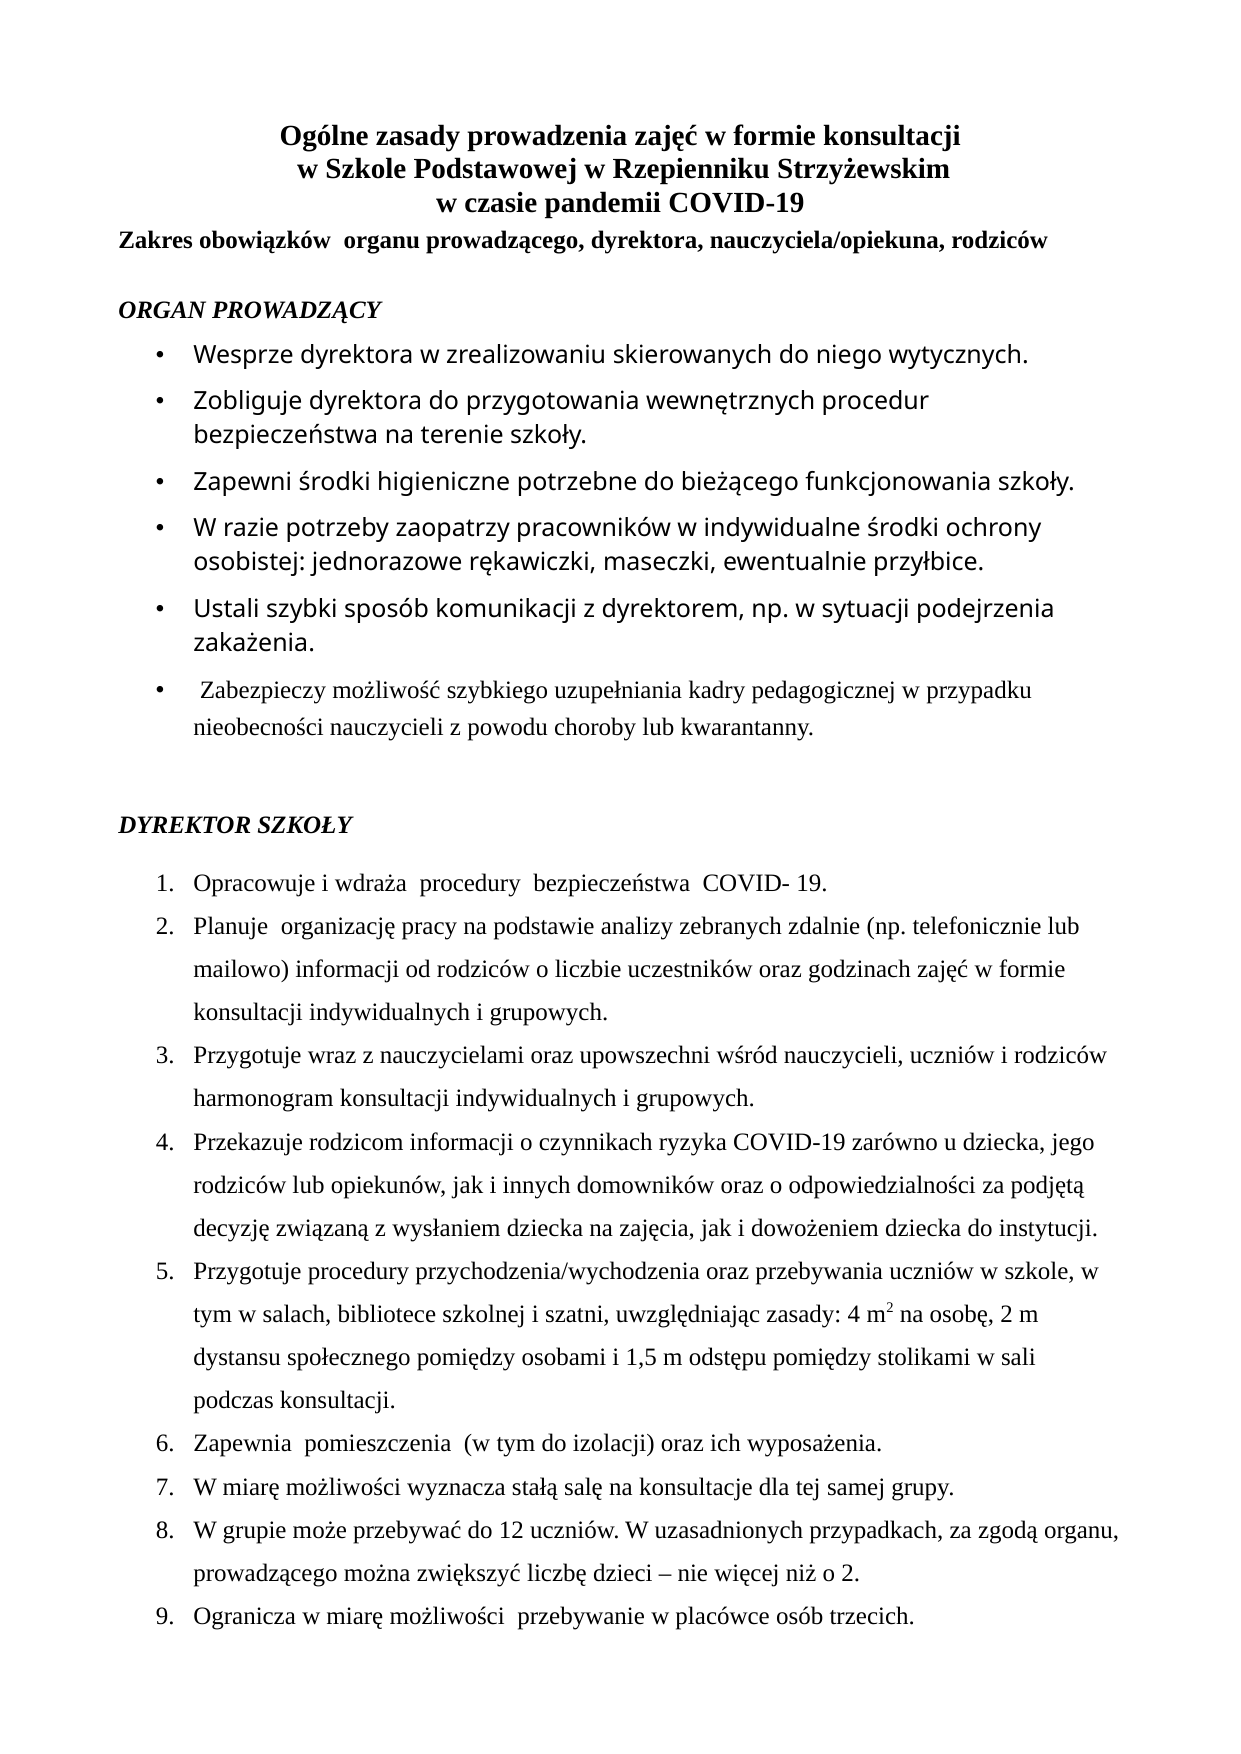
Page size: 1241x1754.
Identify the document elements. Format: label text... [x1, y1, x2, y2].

list nieobecności nauczycieli z powodu choroby lub kwarantanny. [118, 705, 1122, 740]
list Przygotuje procedury przychodzenia/wychodzenia oraz przebywania uczniów w szkole, w tym w salach, bibliotece szkolnej i szatni, uwzględniając zasady: 4 m2 na osobę, 2 m dystansu społecznego pomiędzy osobami i 1,5 m odstępu pomiędzy stolikami w sali podczas konsultacji. [156, 1256, 1122, 1414]
list Ustali szybki sposób komunikacji z dyrektorem, np. w sytuacji podejrzenia zakażenia. [156, 591, 1122, 659]
list Zapewni środki higieniczne potrzebne do bieżącego funkcjonowania szkoły. [156, 463, 1122, 497]
list Zabezpieczy możliwość szybkiego uzupełniania kadry pedagogicznej w przypadku [156, 671, 1122, 705]
text Zakres obowiązków organu prowadzącego, dyrektora, nauczyciela/opiekuna, rodziców [118, 219, 1122, 254]
list Ogranicza w miarę możliwości przebywanie w placówce osób trzecich. [156, 1601, 1122, 1630]
list Przekazuje rodzicom informacji o czynnikach ryzyka COVID-19 zarówno u dziecka, jego rodziców lub opiekunów, jak i innych domowników oraz o odpowiedzialności za podjętą decyzję związaną z wysłaniem dziecka na zajęcia, jak i dowożeniem dziecka do instytucji. [156, 1127, 1122, 1242]
list W razie potrzeby zaopatrzy pracowników w indywidualne środki ochrony osobistej: jednorazowe rękawiczki, maseczki, ewentualnie przyłbice. [156, 510, 1122, 578]
list W miarę możliwości wyznacza stałą salę na konsultacje dla tej samej grupy. [156, 1472, 1122, 1500]
list Planuje organizację pracy na podstawie analizy zebranych zdalnie (np. telefonicznie lub mailowo) informacji od rodziców o liczbie uczestników oraz godzinach zajęć w formie konsultacji indywidualnych i grupowych. [156, 911, 1122, 1026]
list Wesprze dyrektora w zrealizowaniu skierowanych do niego wytycznych. [156, 336, 1122, 370]
text ORGAN PROWADZĄCY [118, 289, 1122, 324]
list Przygotuje wraz z nauczycielami oraz upowszechni wśród nauczycieli, uczniów i rodziców harmonogram konsultacji indywidualnych i grupowych. [156, 1040, 1122, 1112]
list Zapewnia pomieszczenia (w tym do izolacji) oraz ich wyposażenia. [156, 1428, 1122, 1457]
text DYREKTOR SZKOŁY [118, 810, 1122, 839]
list Opracowuje i wdraża procedury bezpieczeństwa COVID- 19. [156, 868, 1122, 897]
list W grupie może przebywać do 12 uczniów. W uzasadnionych przypadkach, za zgodą organu, prowadzącego można zwiększyć liczbę dzieci – nie więcej niż o 2. [156, 1515, 1122, 1587]
list Zobliguje dyrektora do przygotowania wewnętrznych procedur bezpieczeństwa na terenie szkoły. [156, 383, 1122, 451]
text Ogólne zasady prowadzenia zajęć w formie konsultacji w Szkole Podstawowej w Rzepienniku Strzyżewskim w czasie pandemii COVID-19 [118, 118, 1122, 219]
